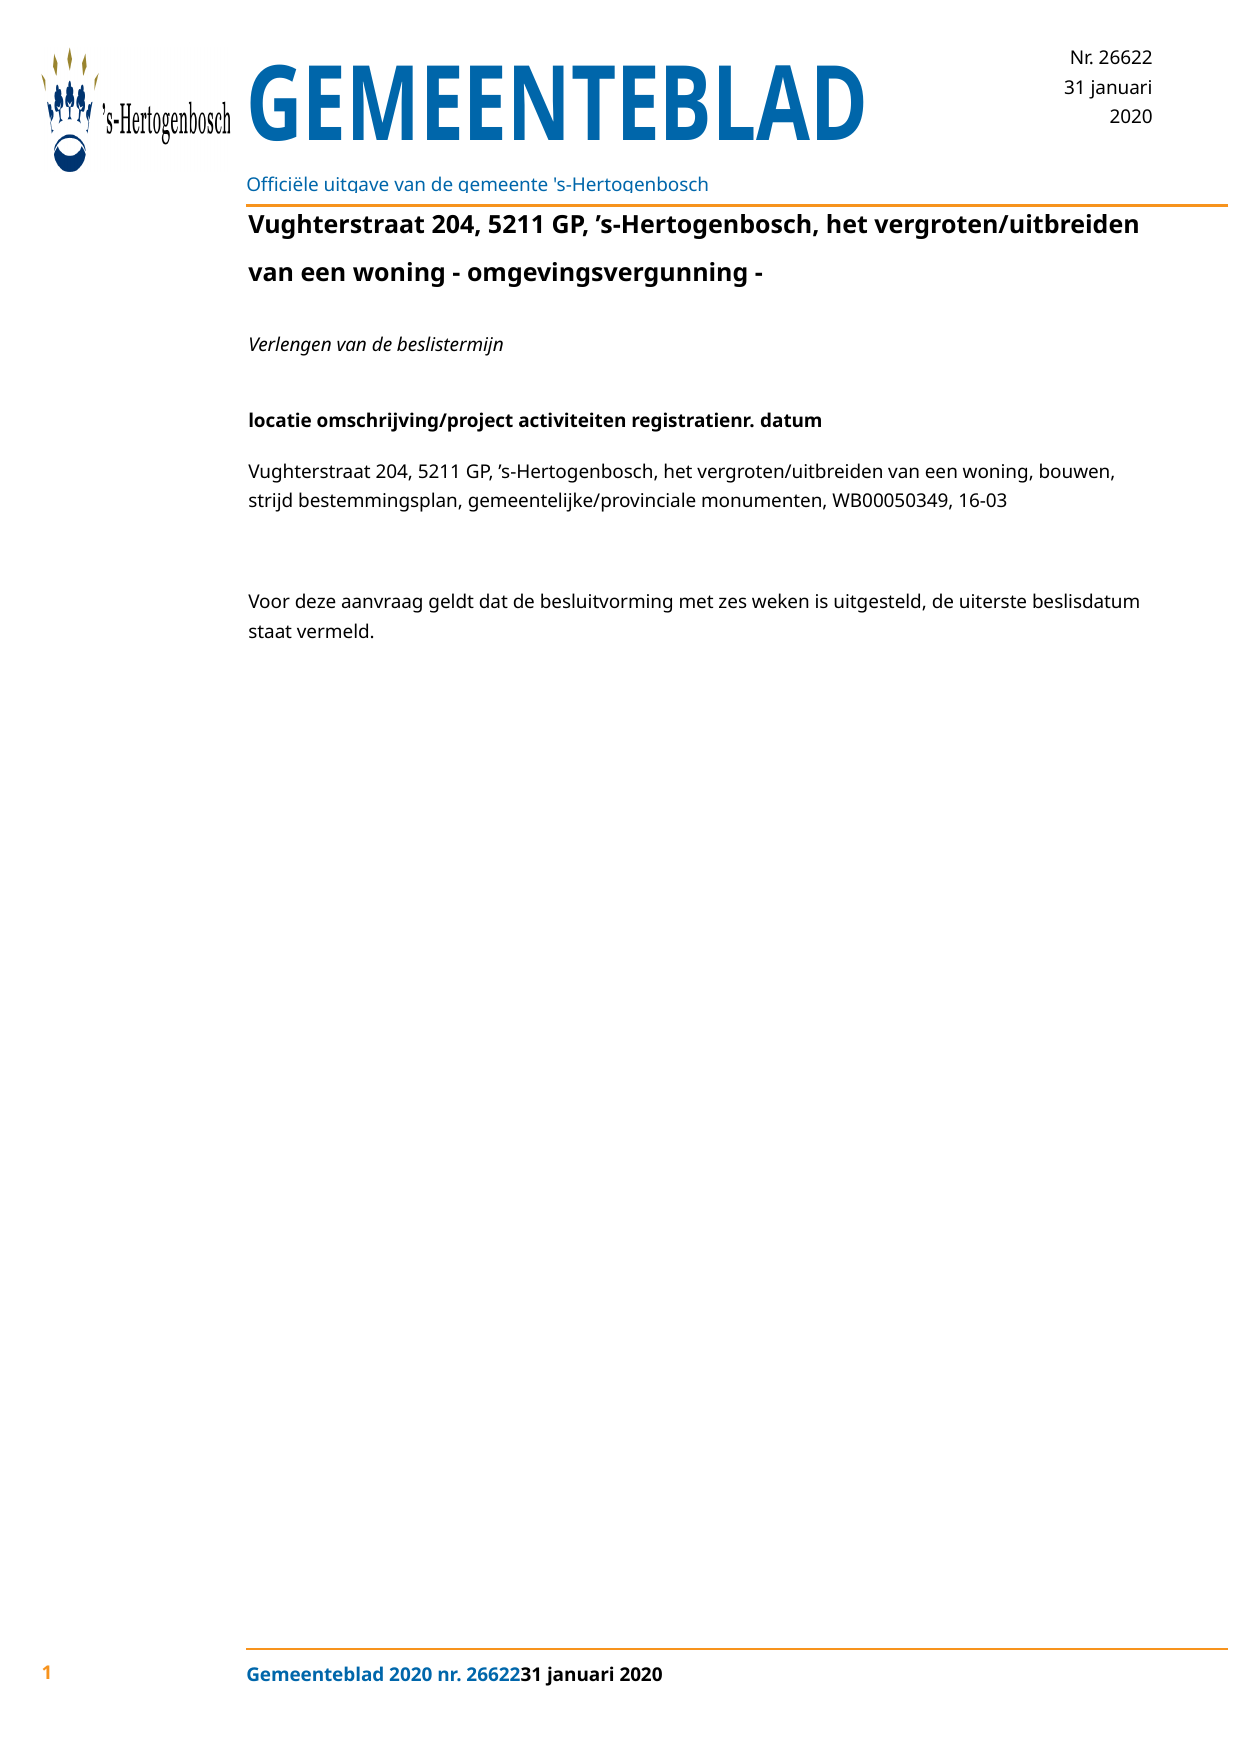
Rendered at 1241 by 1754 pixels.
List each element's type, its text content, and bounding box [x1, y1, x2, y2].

text Voor deze aanvraag geldt dat de besluitvorming met zes weken is uitgesteld, de uiterste beslisdatum staat vermeld. [248, 588, 1152, 644]
text Verlengen van de beslistermijn [248, 331, 1152, 357]
text locatie omschrijving/project activiteiten registratienr. datum [248, 408, 1152, 433]
text Vughterstraat 204, 5211 GP, ’s-Hertogenbosch, het vergroten/uitbreiden van een woning - omgevingsvergunning - [248, 207, 1152, 288]
text Vughterstraat 204, 5211 GP, ’s-Hertogenbosch, het vergroten/uitbreiden van een woning, bouwen, strijd bestemmingsplan, gemeentelijke/provinciale monumenten, WB00050349, 16-03 [248, 458, 1152, 513]
picture [41, 47, 231, 172]
